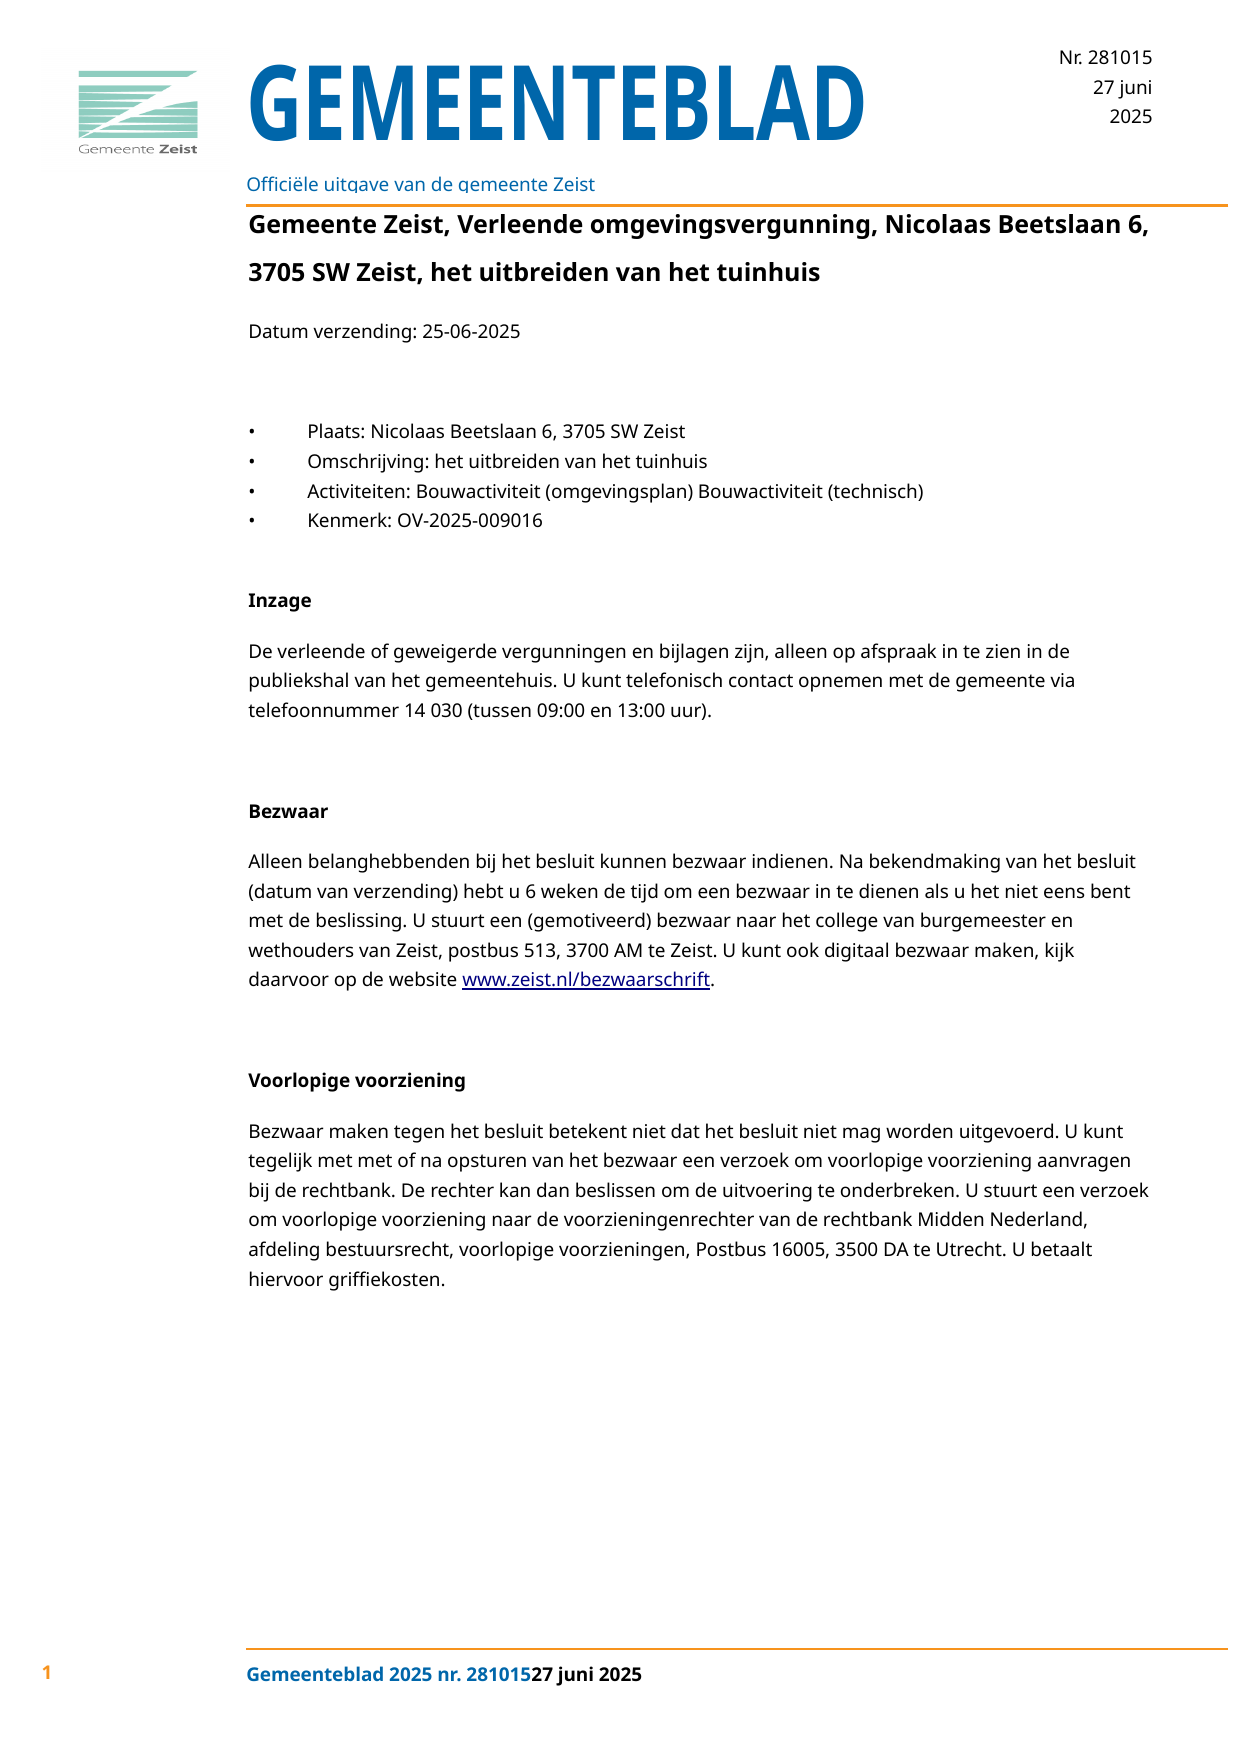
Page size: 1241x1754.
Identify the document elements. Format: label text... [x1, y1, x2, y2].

text Inzage [248, 587, 1152, 613]
text Datum verzending: 25-06-2025 [248, 318, 1152, 344]
list Omschrijving: het uitbreiden van het tuinhuis [248, 448, 1152, 474]
list Activiteiten: Bouwactiviteit (omgevingsplan) Bouwactiviteit (technisch) [248, 478, 1152, 504]
list Plaats: Nicolaas Beetslaan 6, 3705 SW Zeist [248, 419, 1152, 444]
text Bezwaar [248, 798, 1152, 824]
text De verleende of geweigerde vergunningen en bijlagen zijn, alleen op afspraak in te zien in de publiekshal van het gemeentehuis. U kunt telefonisch contact opnemen met de gemeente via telefoonnummer 14 030 (tussen 09:00 en 13:00 uur). [248, 638, 1152, 723]
text Gemeente Zeist, Verleende omgevingsvergunning, Nicolaas Beetslaan 6, 3705 SW Zeist, het uitbreiden van het tuinhuis [248, 207, 1152, 288]
text Voorlopige voorziening [248, 1067, 1152, 1093]
list Kenmerk: OV-2025-009016 [248, 507, 1152, 533]
picture [41, 47, 231, 172]
text Bezwaar maken tegen het besluit betekent niet dat het besluit niet mag worden uitgevoerd. U kunt tegelijk met met of na opsturen van het bezwaar een verzoek om voorlopige voorziening aanvragen bij de rechtbank. De rechter kan dan beslissen om de uitvoering te onderbreken. U stuurt een verzoek om voorlopige voorziening naar de voorzieningenrechter van de rechtbank Midden Nederland, afdeling bestuursrecht, voorlopige voorzieningen, Postbus 16005, 3500 DA te Utrecht. U betaalt hiervoor griffiekosten. [248, 1118, 1152, 1292]
text Alleen belanghebbenden bij het besluit kunnen bezwaar indienen. Na bekendmaking van het besluit (datum van verzending) hebt u 6 weken de tijd om een bezwaar in te dienen als u het niet eens bent met de beslissing. U stuurt een (gemotiveerd) bezwaar naar het college van burgemeester en wethouders van Zeist, postbus 513, 3700 AM te Zeist. U kunt ook digitaal bezwaar maken, kijk daarvoor op de website www.zeist.nl/bezwaarschrift. [248, 848, 1152, 992]
